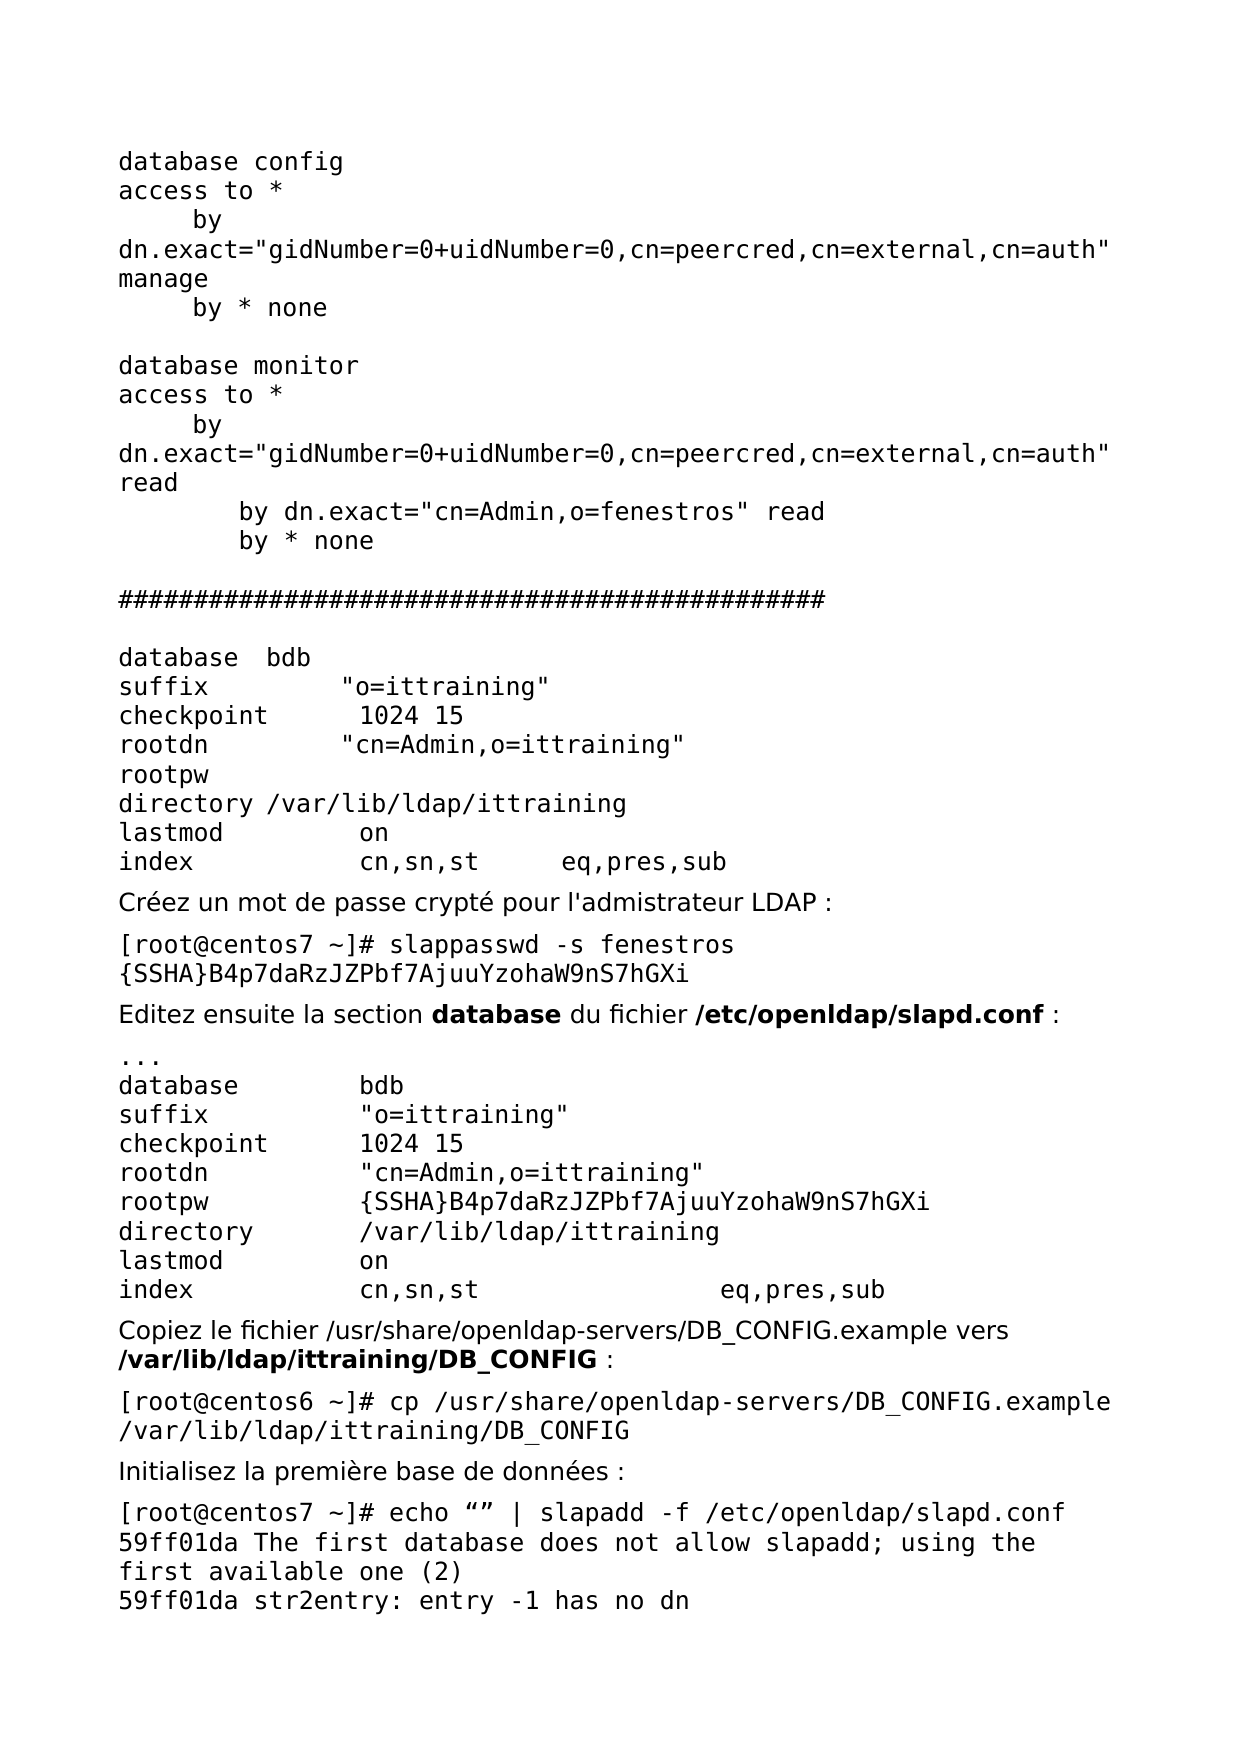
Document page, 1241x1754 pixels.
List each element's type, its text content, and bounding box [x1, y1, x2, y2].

text [root@centos7 ~]# slappasswd -s fenestros {SSHA}B4p7daRzJZPbf7AjuuYzohaW9nS7hGXi [118, 930, 1122, 988]
text Créez un mot de passe crypté pour l'admistrateur LDAP : [118, 888, 1122, 917]
text [root@centos6 ~]# cp /usr/share/openldap-servers/DB_CONFIG.example /var/lib/ldap/ittraining/DB_CONFIG [118, 1387, 1122, 1445]
text Initialisez la première base de données : [118, 1457, 1122, 1486]
text [root@centos7 ~]# echo “” | slapadd -f /etc/openldap/slapd.conf 59ff01da The first database does not allow slapadd; using the first available one (2) 59ff01da str2entry: entry -1 has no dn [118, 1498, 1122, 1615]
text database config access to * by dn.exact="gidNumber=0+uidNumber=0,cn=peercred,cn=external,cn=auth" manage by * none database monitor access to * by dn.exact="gidNumber=0+uidNumber=0,cn=peercred,cn=external,cn=auth" read by dn.exact="cn=Admin,o=fenestros" read by * none ############################################### database bdb suffix "o=ittraining" checkpoint 1024 15 rootdn "cn=Admin,o=ittraining" rootpw directory /var/lib/ldap/ittraining lastmod on index cn,sn,st eq,pres,sub [118, 118, 1122, 876]
text Copiez le fichier /usr/share/openldap-servers/DB_CONFIG.example vers /var/lib/ldap/ittraining/DB_CONFIG : [118, 1316, 1122, 1374]
text ... database bdb suffix "o=ittraining" checkpoint 1024 15 rootdn "cn=Admin,o=ittraining" rootpw {SSHA}B4p7daRzJZPbf7AjuuYzohaW9nS7hGXi directory /var/lib/ldap/ittraining lastmod on index cn,sn,st eq,pres,sub [118, 1042, 1122, 1304]
text Editez ensuite la section database du fichier /etc/openldap/slapd.conf : [118, 1000, 1122, 1029]
